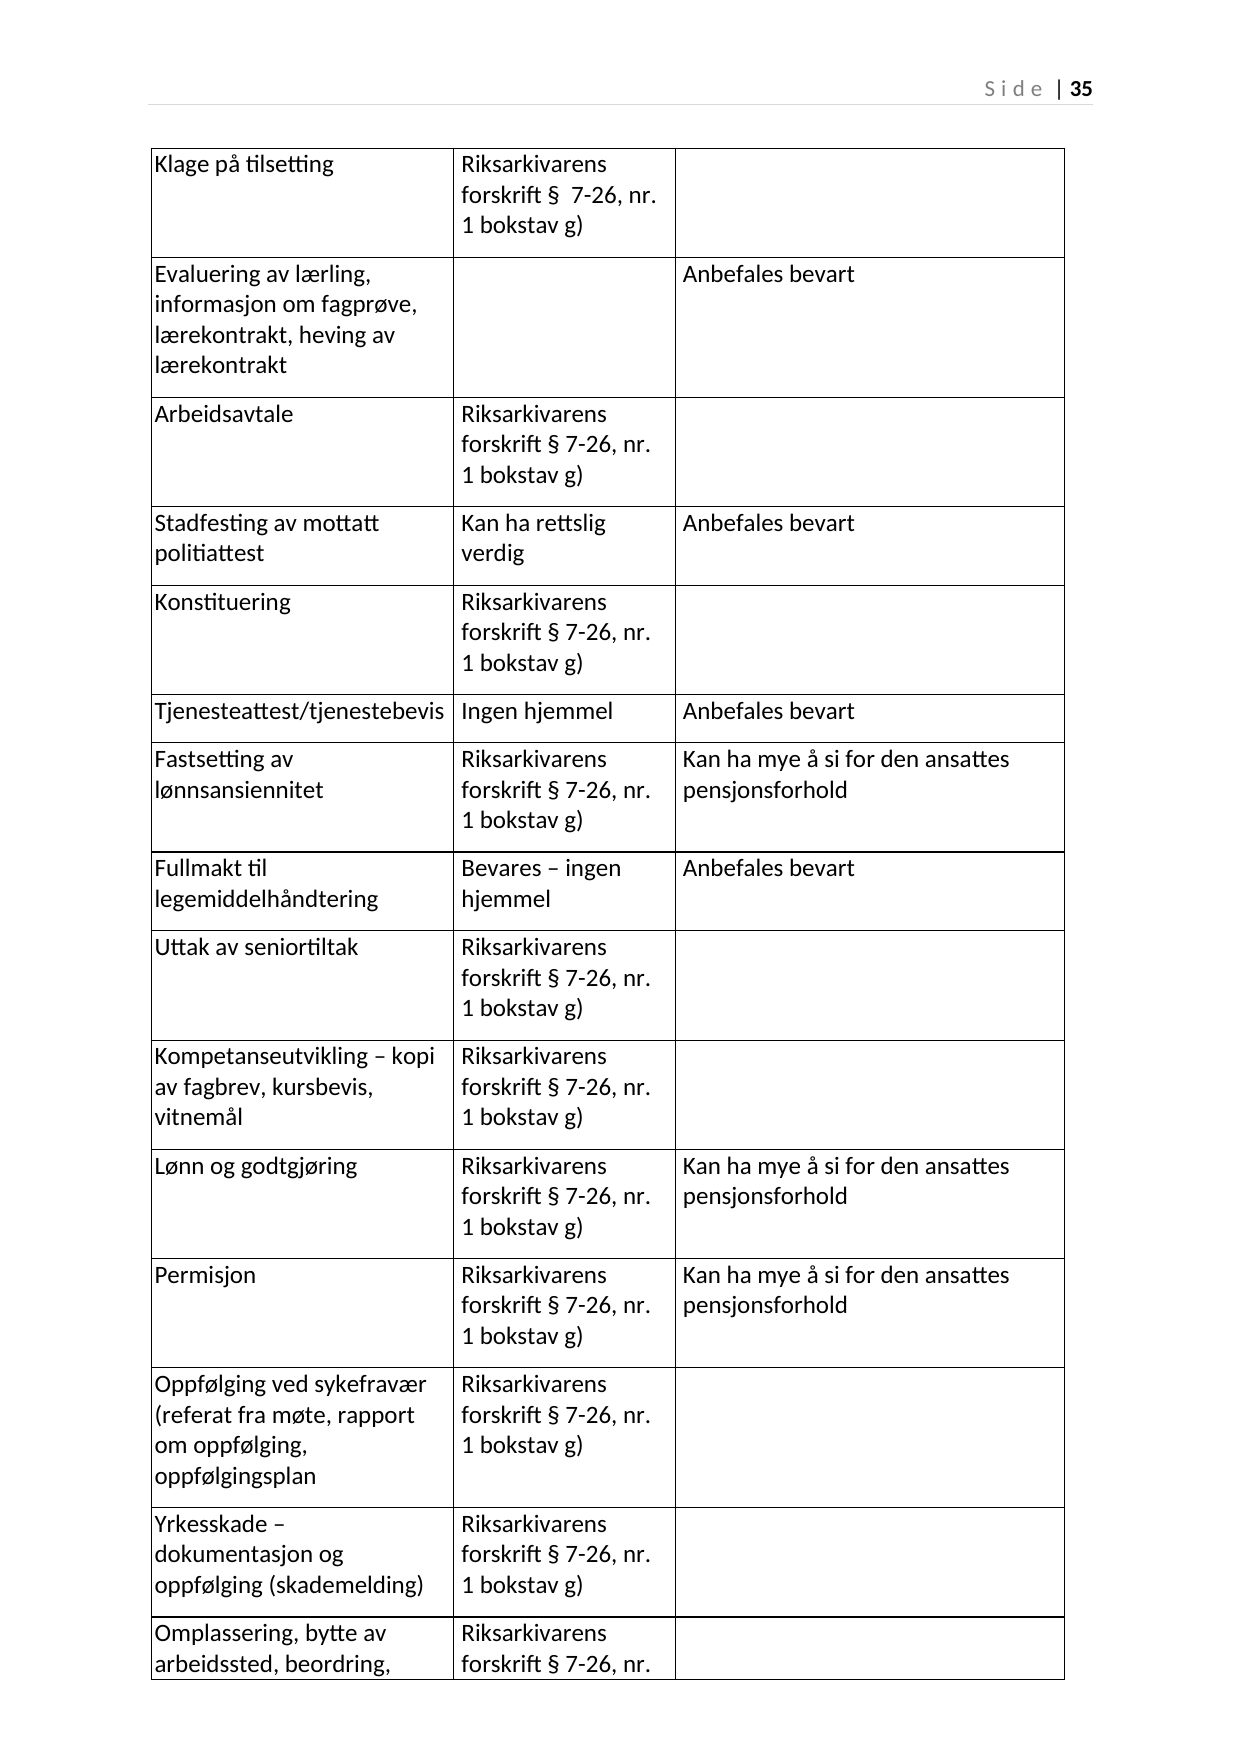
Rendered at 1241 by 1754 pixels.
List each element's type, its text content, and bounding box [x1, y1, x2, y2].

table_cell Stadfesting av mottatt politiattest [152, 507, 453, 585]
table_cell Uttak av seniortiltak [152, 931, 453, 1039]
table_cell [454, 258, 675, 397]
table_cell Permisjon [152, 1259, 453, 1367]
table_cell Riksarkivarens forskrift § 7-26, nr. 1 bokstav g) [454, 1259, 675, 1367]
table_cell Anbefales bevart [676, 853, 1064, 930]
table_cell Riksarkivarens forskrift § 7-26, nr. 1 bokstav g) [454, 149, 675, 257]
table_cell Evaluering av lærling, informasjon om fagprøve, lærekontrakt, heving av lærekontrakt [152, 258, 453, 397]
table_cell Anbefales bevart [676, 507, 1064, 585]
table_cell Riksarkivarens forskrift § 7-26, nr. 1 bokstav g) [454, 743, 675, 851]
table_cell Fastsetting av lønnsansiennitet [152, 743, 453, 851]
table_cell Lønn og godtgjøring [152, 1150, 453, 1258]
table_cell [676, 1618, 1064, 1678]
table_cell [676, 1368, 1064, 1507]
table_cell Oppfølging ved sykefravær (referat fra møte, rapport om oppfølging, oppfølgingsplan [152, 1368, 453, 1507]
table_cell Konstituering [152, 586, 453, 694]
table_cell [676, 149, 1064, 257]
table_cell [676, 931, 1064, 1039]
table_cell Ingen hjemmel [454, 695, 675, 742]
table_cell Kan ha mye å si for den ansattes pensjonsforhold [676, 1150, 1064, 1258]
table_cell Anbefales bevart [676, 258, 1064, 397]
table_cell [676, 586, 1064, 694]
table_cell Riksarkivarens forskrift § 7-26, nr. 1 bokstav g) [454, 586, 675, 694]
table_cell [676, 1508, 1064, 1616]
table_cell Riksarkivarens forskrift § 7-26, nr. 1 bokstav g) [454, 1508, 675, 1616]
table_cell Bevares – ingen hjemmel [454, 853, 675, 930]
table_cell Riksarkivarens forskrift § 7-26, nr. 1 bokstav g) [454, 931, 675, 1039]
table_cell Anbefales bevart [676, 695, 1064, 742]
table_cell Riksarkivarens forskrift § 7-26, nr. 1 bokstav g) [454, 398, 675, 506]
table_cell Riksarkivarens forskrift § 7-26, nr. [454, 1618, 675, 1678]
table_cell Riksarkivarens forskrift § 7-26, nr. 1 bokstav g) [454, 1041, 675, 1149]
table_cell Klage på tilsetting [152, 149, 453, 257]
table_cell Kan ha mye å si for den ansattes pensjonsforhold [676, 743, 1064, 851]
table_cell Tjenesteattest/tjenestebevis [152, 695, 453, 742]
table_cell Kan ha rettslig verdig [454, 507, 675, 585]
table_cell Kompetanseutvikling – kopi av fagbrev, kursbevis, vitnemål [152, 1041, 453, 1149]
table_cell Riksarkivarens forskrift § 7-26, nr. 1 bokstav g) [454, 1368, 675, 1507]
table_cell [676, 1041, 1064, 1149]
table_cell Omplassering, bytte av arbeidssted, beordring, [152, 1618, 453, 1678]
table_cell [676, 398, 1064, 506]
table_cell Arbeidsavtale [152, 398, 453, 506]
table_cell Yrkesskade – dokumentasjon og oppfølging (skademelding) [152, 1508, 453, 1616]
table_cell Kan ha mye å si for den ansattes pensjonsforhold [676, 1259, 1064, 1367]
table_cell Fullmakt til legemiddelhåndtering [152, 853, 453, 930]
table_cell Riksarkivarens forskrift § 7-26, nr. 1 bokstav g) [454, 1150, 675, 1258]
